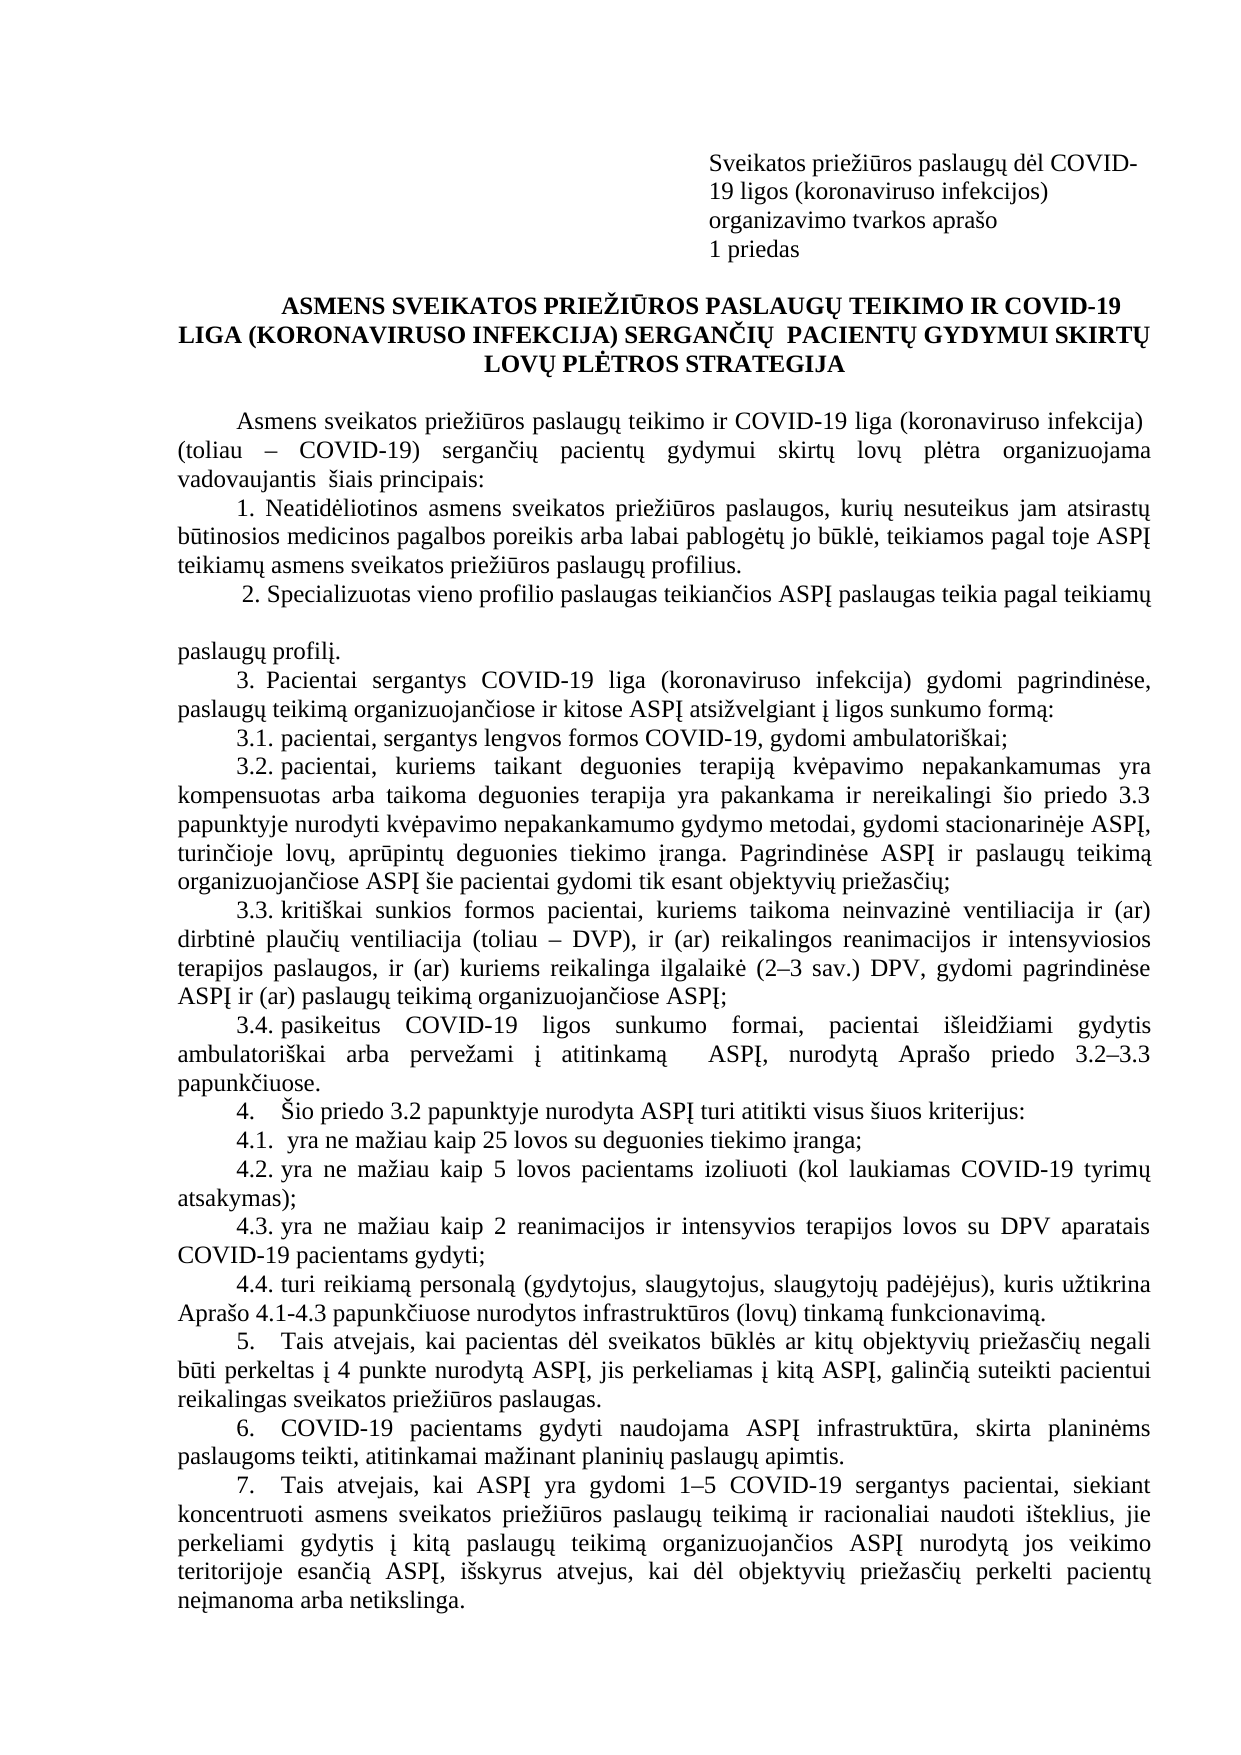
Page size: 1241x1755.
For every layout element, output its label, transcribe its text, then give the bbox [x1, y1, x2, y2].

text 4.4. turi reikiamą personalą (gydytojus, slaugytojus, slaugytojų padėjėjus), kuris užtikrina Aprašo 4.1-4.3 papunkčiuose nurodytos infrastruktūros (lovų) tinkamą funkcionavimą. [177, 1269, 1152, 1326]
text 4.1. yra ne mažiau kaip 25 lovos su deguonies tiekimo įranga; [236, 1125, 1152, 1154]
text 4.3. yra ne mažiau kaip 2 reanimacijos ir intensyvios terapijos lovos su DPV aparatais COVID-19 pacientams gydyti; [177, 1211, 1152, 1269]
text Sveikatos priežiūros paslaugų dėl COVID-19 ligos (koronaviruso infekcijos) organizavimo tvarkos aprašo [709, 148, 1152, 234]
text 5. Tais atvejais, kai pacientas dėl sveikatos būklės ar kitų objektyvių priežasčių negali būti perkeltas į 4 punkte nurodytą ASPĮ, jis perkeliamas į kitą ASPĮ, galinčią suteikti pacientui reikalingas sveikatos priežiūros paslaugas. [177, 1326, 1152, 1413]
text 3.3. kritiškai sunkios formos pacientai, kuriems taikoma neinvazinė ventiliacija ir (ar) dirbtinė plaučių ventiliacija (toliau – DVP), ir (ar) reikalingos reanimacijos ir intensyviosios terapijos paslaugos, ir (ar) kuriems reikalinga ilgalaikė (2–3 sav.) DPV, gydomi pagrindinėse ASPĮ ir (ar) paslaugų teikimą organizuojančiose ASPĮ; [177, 895, 1152, 1010]
text 6. COVID-19 pacientams gydyti naudojama ASPĮ infrastruktūra, skirta planinėms paslaugoms teikti, atitinkamai mažinant planinių paslaugų apimtis. [177, 1413, 1152, 1470]
text 3.4. pasikeitus COVID-19 ligos sunkumo formai, pacientai išleidžiami gydytis ambulatoriškai arba pervežami į atitinkamą ASPĮ, nurodytą Aprašo priedo 3.2–3.3 papunkčiuose. [177, 1010, 1152, 1096]
text 4.2. yra ne mažiau kaip 5 lovos pacientams izoliuoti (kol laukiamas COVID-19 tyrimų atsakymas); [177, 1154, 1152, 1211]
text Asmens sveikatos priežiūros paslaugų teikimo ir COVID-19 liga (koronaviruso infekcija) (toliau – COVID-19) sergančių pacientų gydymui skirtų lovų plėtra organizuojama vadovaujantis šiais principais: [177, 406, 1152, 493]
text 2. Specializuotas vieno profilio paslaugas teikiančios ASPĮ paslaugas teikia pagal teikiamų paslaugų profilį. [177, 579, 1152, 665]
text 3.1. pacientai, sergantys lengvos formos COVID-19, gydomi ambulatoriškai; [236, 723, 1152, 751]
text ASMENS SVEIKATOS PRIEŽIŪROS PASLAUGŲ TEIKIMO IR COVID-19 LIGA (KORONAVIRUSO INFEKCIJA) SERGANČIŲ PACIENTŲ GYDYMUI SKIRTŲ LOVŲ PLĖTROS STRATEGIJA [177, 291, 1152, 378]
text 1. Neatidėliotinos asmens sveikatos priežiūros paslaugos, kurių nesuteikus jam atsirastų būtinosios medicinos pagalbos poreikis arba labai pablogėtų jo būklė, teikiamos pagal toje ASPĮ teikiamų asmens sveikatos priežiūros paslaugų profilius. [177, 493, 1152, 579]
text 3. Pacientai sergantys COVID-19 liga (koronaviruso infekcija) gydomi pagrindinėse, paslaugų teikimą organizuojančiose ir kitose ASPĮ atsižvelgiant į ligos sunkumo formą: [177, 665, 1152, 723]
text 4. Šio priedo 3.2 papunktyje nurodyta ASPĮ turi atitikti visus šiuos kriterijus: [236, 1096, 1152, 1125]
text 1 priedas [177, 234, 1152, 263]
text 3.2. pacientai, kuriems taikant deguonies terapiją kvėpavimo nepakankamumas yra kompensuotas arba taikoma deguonies terapija yra pakankama ir nereikalingi šio priedo 3.3 papunktyje nurodyti kvėpavimo nepakankamumo gydymo metodai, gydomi stacionarinėje ASPĮ, turinčioje lovų, aprūpintų deguonies tiekimo įranga. Pagrindinėse ASPĮ ir paslaugų teikimą organizuojančiose ASPĮ šie pacientai gydomi tik esant objektyvių priežasčių; [177, 751, 1152, 895]
text 7. Tais atvejais, kai ASPĮ yra gydomi 1–5 COVID-19 sergantys pacientai, siekiant koncentruoti asmens sveikatos priežiūros paslaugų teikimą ir racionaliai naudoti išteklius, jie perkeliami gydytis į kitą paslaugų teikimą organizuojančios ASPĮ nurodytą jos veikimo teritorijoje esančią ASPĮ, išskyrus atvejus, kai dėl objektyvių priežasčių perkelti pacientų neįmanoma arba netikslinga. [177, 1470, 1152, 1614]
